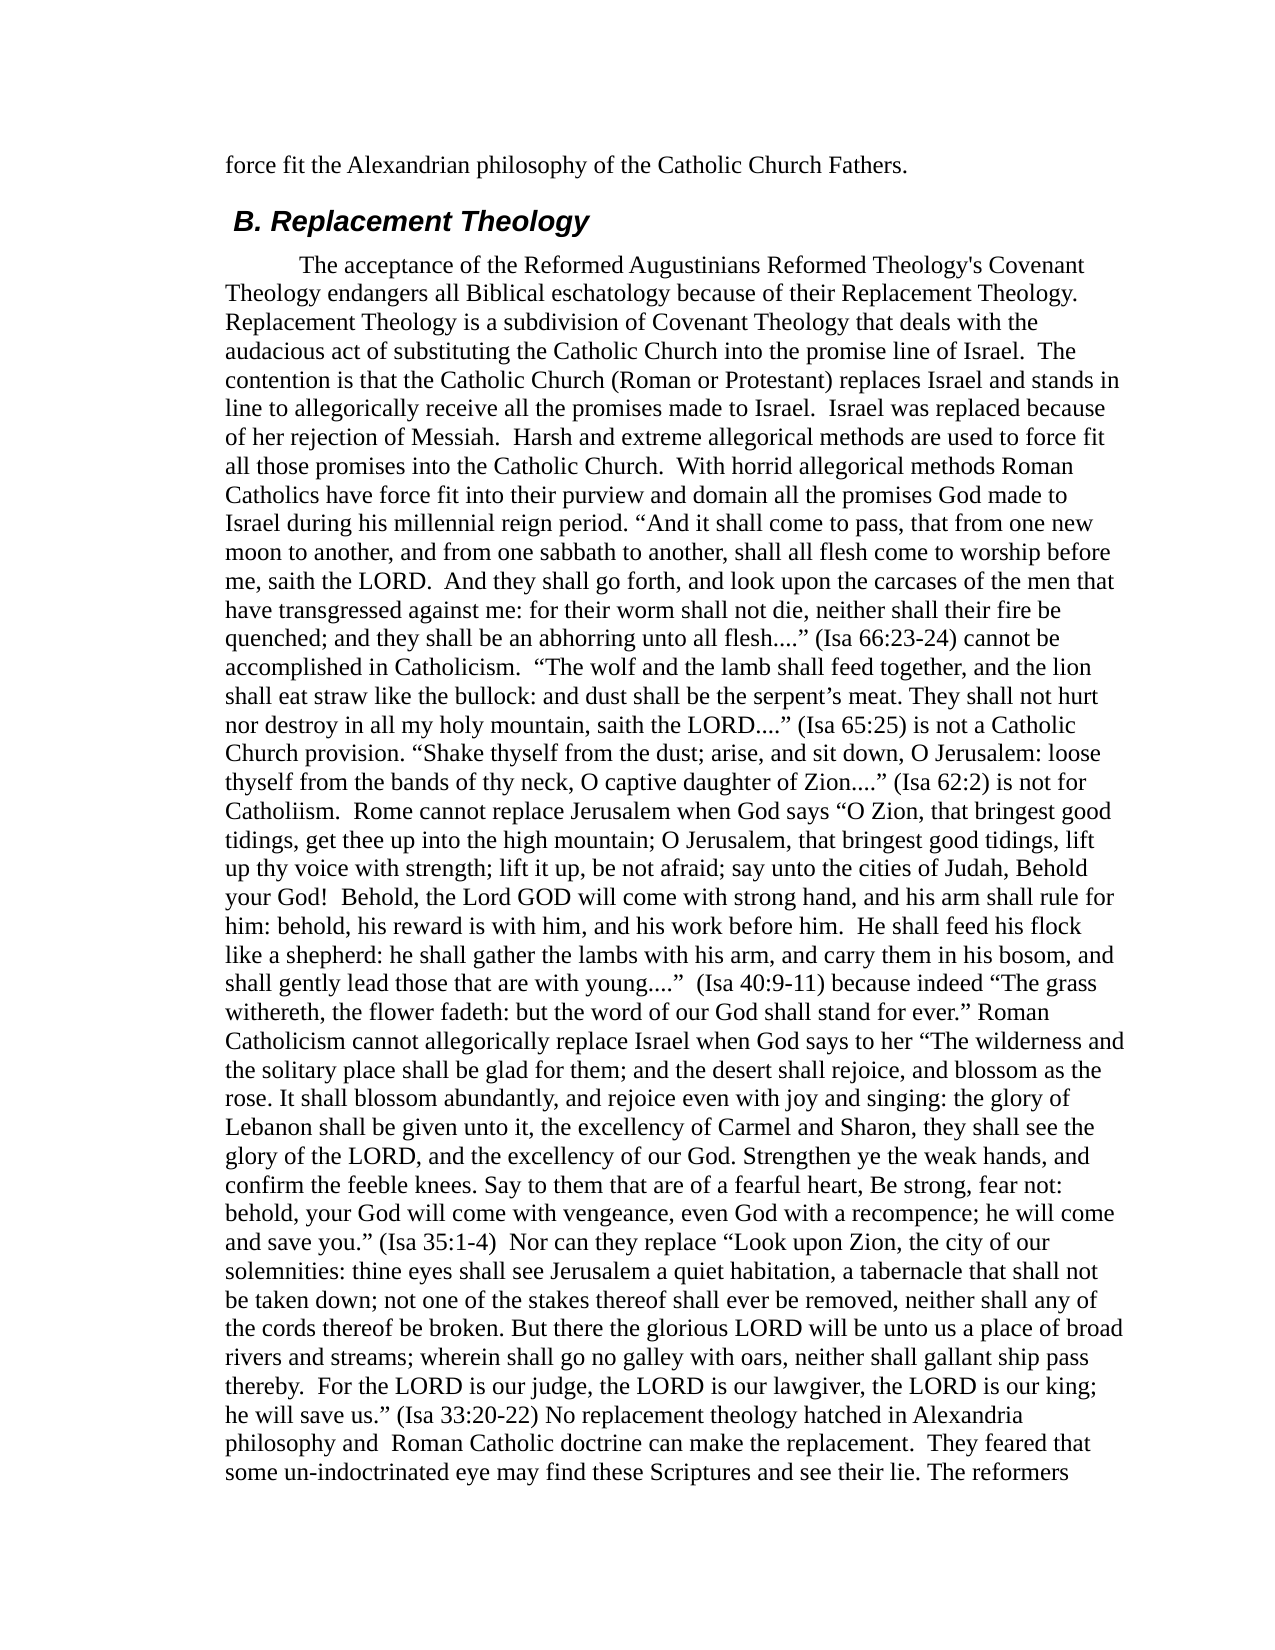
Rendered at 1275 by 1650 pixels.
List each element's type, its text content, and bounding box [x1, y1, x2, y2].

text force fit the Alexandrian philosophy of the Catholic Church Fathers. [225, 150, 1125, 179]
subtitle B. Replacement Theology [225, 204, 1125, 237]
text The acceptance of the Reformed Augustinians Reformed Theology's Covenant Theology endangers all Biblical eschatology because of their Replacement Theology. Replacement Theology is a subdivision of Covenant Theology that deals with the audacious act of substituting the Catholic Church into the promise line of Israel. The contention is that the Catholic Church (Roman or Protestant) replaces Israel and stands in line to allegorically receive all the promises made to Israel. Israel was replaced because of her rejection of Messiah. Harsh and extreme allegorical methods are used to force fit all those promises into the Catholic Church. With horrid allegorical methods Roman Catholics have force fit into their purview and domain all the promises God made to Israel during his millennial reign period. “And it shall come to pass, that from one new moon to another, and from one sabbath to another, shall all flesh come to worship before me, saith the LORD. And they shall go forth, and look upon the carcases of the men that have transgressed against me: for their worm shall not die, neither shall their fire be quenched; and they shall be an abhorring unto all flesh....” (Isa 66:23-24) cannot be accomplished in Catholicism. “The wolf and the lamb shall feed together, and the lion shall eat straw like the bullock: and dust shall be the serpent’s meat. They shall not hurt nor destroy in all my holy mountain, saith the LORD....” (Isa 65:25) is not a Catholic Church provision. “Shake thyself from the dust; arise, and sit down, O Jerusalem: loose thyself from the bands of thy neck, O captive daughter of Zion....” (Isa 62:2) is not for Catholiism. Rome cannot replace Jerusalem when God says “O Zion, that bringest good tidings, get thee up into the high mountain; O Jerusalem, that bringest good tidings, lift up thy voice with strength; lift it up, be not afraid; say unto the cities of Judah, Behold your God! Behold, the Lord GOD will come with strong hand, and his arm shall rule for him: behold, his reward is with him, and his work before him. He shall feed his flock like a shepherd: he shall gather the lambs with his arm, and carry them in his bosom, and shall gently lead those that are with young....” (Isa 40:9-11) because indeed “The grass withereth, the flower fadeth: but the word of our God shall stand for ever.” Roman Catholicism cannot allegorically replace Israel when God says to her “The wilderness and the solitary place shall be glad for them; and the desert shall rejoice, and blossom as the rose. It shall blossom abundantly, and rejoice even with joy and singing: the glory of Lebanon shall be given unto it, the excellency of Carmel and Sharon, they shall see the glory of the LORD, and the excellency of our God. Strengthen ye the weak hands, and confirm the feeble knees. Say to them that are of a fearful heart, Be strong, fear not: behold, your God will come with vengeance, even God with a recompence; he will come and save you.” (Isa 35:1-4) Nor can they replace “Look upon Zion, the city of our solemnities: thine eyes shall see Jerusalem a quiet habitation, a tabernacle that shall not be taken down; not one of the stakes thereof shall ever be removed, neither shall any of the cords thereof be broken. But there the glorious LORD will be unto us a place of broad rivers and streams; wherein shall go no galley with oars, neither shall gallant ship pass thereby. For the LORD is our judge, the LORD is our lawgiver, the LORD is our king; he will save us.” (Isa 33:20-22) No replacement theology hatched in Alexandria philosophy and Roman Catholic doctrine can make the replacement. They feared that some un-indoctrinated eye may find these Scriptures and see their lie. The reformers [225, 250, 1125, 1486]
